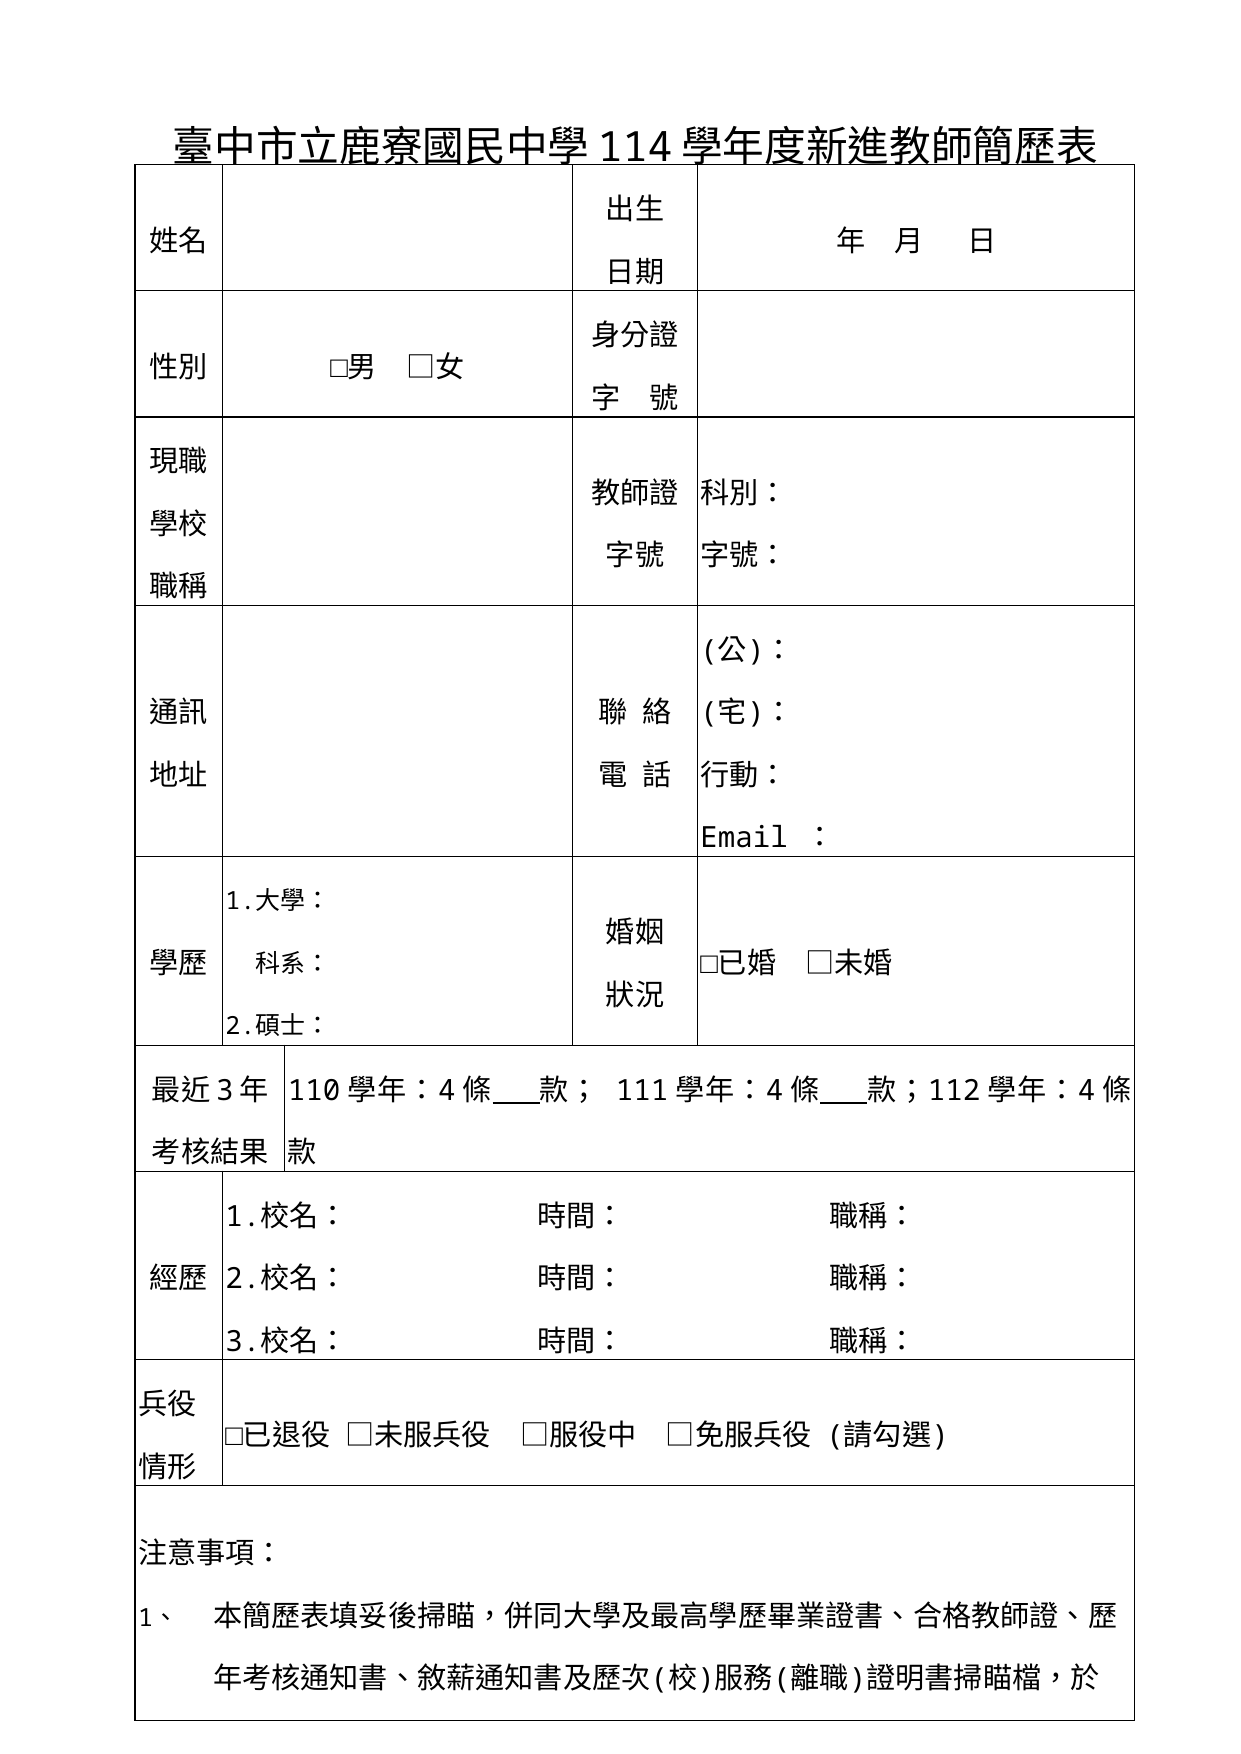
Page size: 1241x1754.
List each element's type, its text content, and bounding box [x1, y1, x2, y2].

table_header [223, 165, 572, 290]
table_cell 經歷 [136, 1172, 222, 1359]
table_cell 最近3年 考核結果 [136, 1046, 284, 1171]
table_cell 婚姻 狀況 [573, 857, 697, 1044]
table_cell [223, 606, 572, 856]
table_header 年 月 日 [698, 165, 1134, 290]
table_cell 身分證 字 號 [573, 291, 697, 416]
table_cell 注意事項： 本簡歷表填妥後掃瞄，併同大學及最高學歷畢業證書、合格教師證、歷年考核通知書、敘薪通知書及歷次(校)服務(離職)證明書掃瞄檔，於 [136, 1486, 1134, 1720]
table_cell 通訊 地址 [136, 606, 222, 856]
table_cell (公)： (宅)： 行動： Email ： [698, 606, 1134, 856]
table_cell 110學年：4條 款； 111學年：4條 款；112學年：4條 款 [285, 1046, 1134, 1171]
table_cell 聯 絡 電 話 [573, 606, 697, 856]
table_cell 兵役 情形 [136, 1360, 222, 1485]
table_cell 1.校名： 時間： 職稱： 2.校名： 時間： 職稱： 3.校名： 時間： 職稱： [223, 1172, 1134, 1359]
table_cell 1.大學： 科系： 2.碩士： [223, 857, 572, 1044]
table_header 姓名 [136, 165, 222, 290]
table_cell 科別： 字號： [698, 418, 1134, 605]
table_cell □已婚 □未婚 [698, 857, 1134, 1044]
table_cell [223, 418, 572, 605]
table_cell 學歷 [136, 857, 222, 1044]
table_cell [698, 291, 1134, 416]
table_cell 教師證 字號 [573, 418, 697, 605]
text 臺中市立鹿寮國民中學114學年度新進教師簡歷表 [136, 102, 1134, 164]
table_cell □男 □女 [223, 291, 572, 416]
table_cell 現職學校 職稱 [136, 418, 222, 605]
table_header 出生 日期 [573, 165, 697, 290]
table_cell □已退役 □未服兵役 □服役中 □免服兵役 (請勾選) [223, 1360, 1134, 1485]
table_cell 性別 [136, 291, 222, 416]
